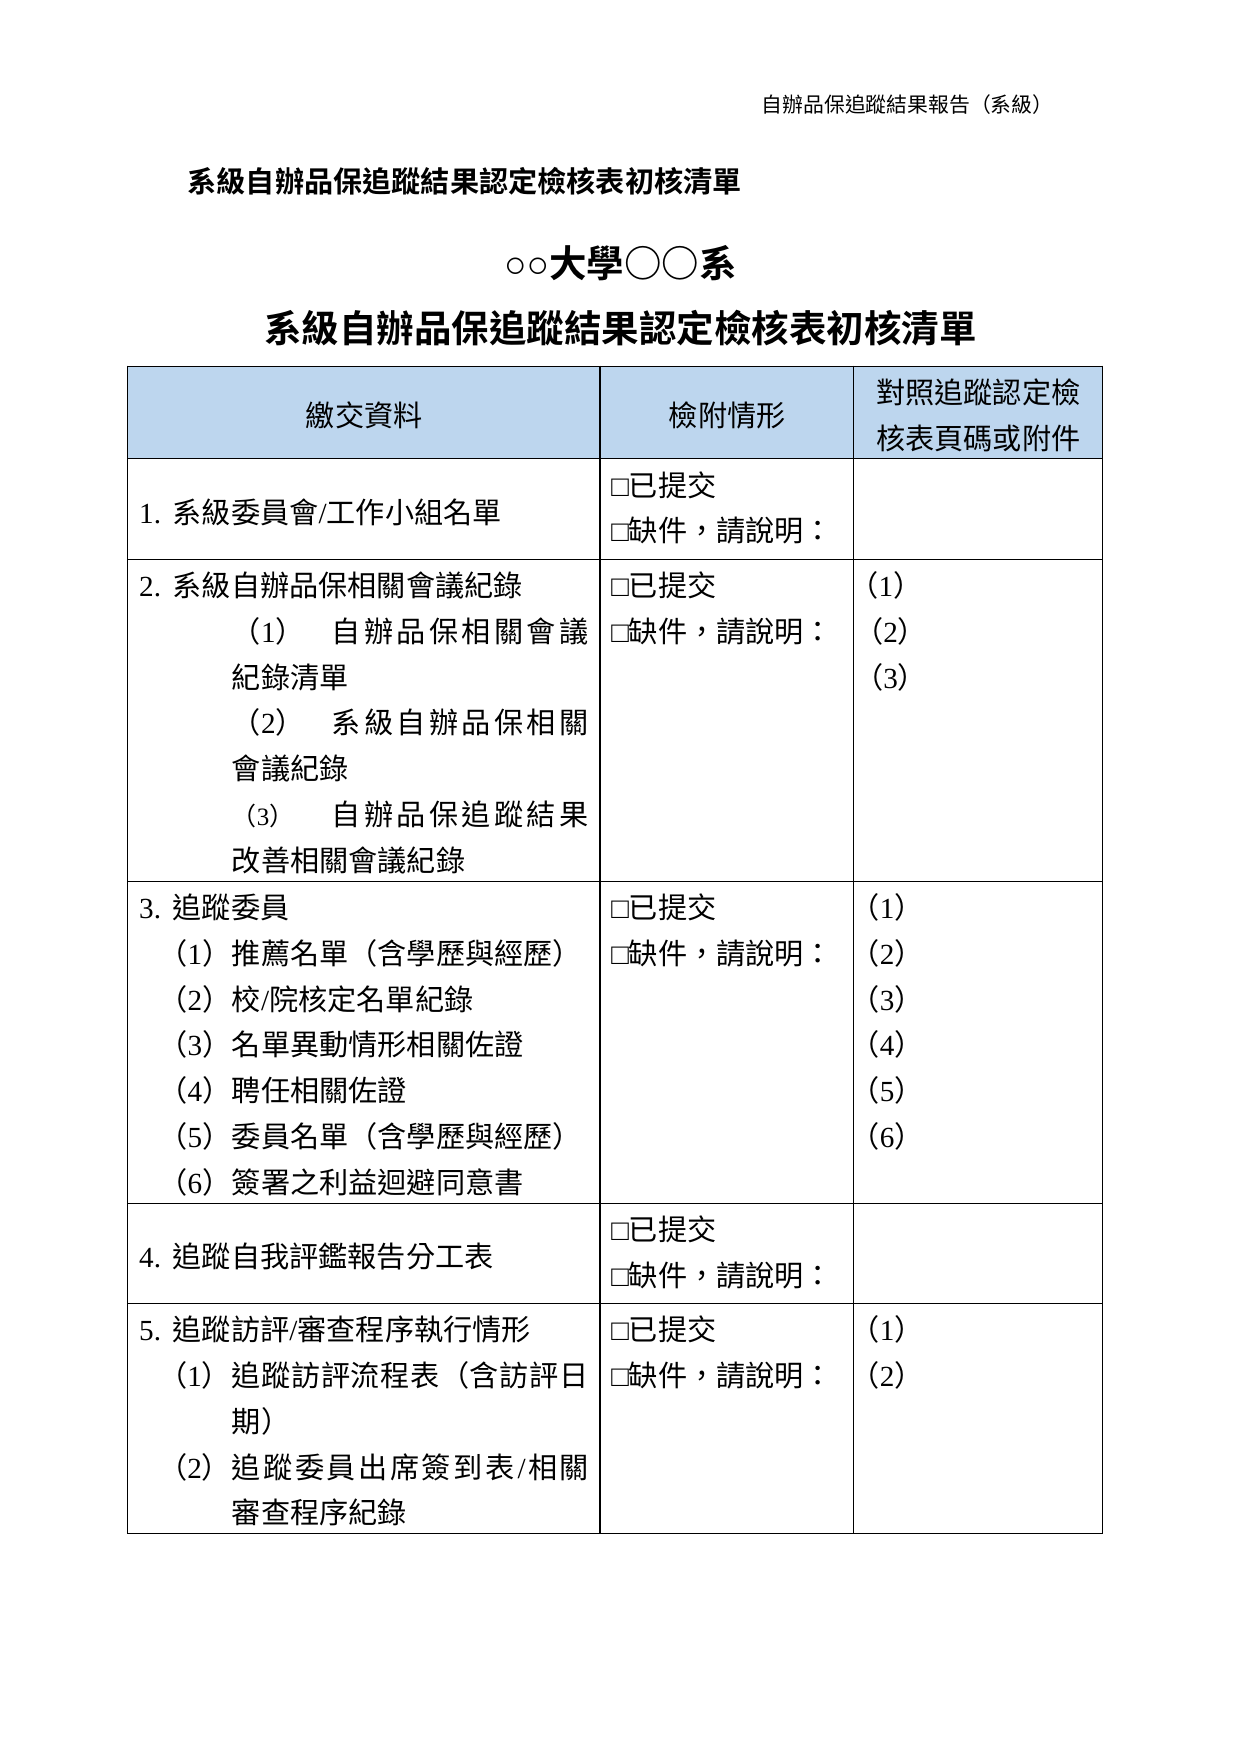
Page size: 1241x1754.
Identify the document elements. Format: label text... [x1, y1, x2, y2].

text 系級自辦品保追蹤結果認定檢核表初核清單 [187, 158, 1053, 201]
table_cell 系級自辦品保相關會議紀錄 自辦品保相關會議紀錄清單 系級自辦品保相關會議紀錄 自辦品保追蹤結果改善相關會議紀錄 [128, 560, 599, 881]
table_cell □已提交 □缺件，請說明： [601, 882, 853, 1202]
table_cell □已提交 □缺件，請說明： [601, 1304, 853, 1533]
table_header 對照追蹤認定檢核表頁碼或附件 [854, 367, 1102, 458]
table_cell □已提交 □缺件，請說明： [601, 560, 853, 881]
table_cell （2） （3） [854, 560, 1102, 881]
table_cell 追蹤訪評/審查程序執行情形 追蹤訪評流程表（含訪評日期） 追蹤委員出席簽到表/相關審查程序紀錄 [128, 1304, 599, 1533]
table_cell [854, 1204, 1102, 1303]
table_cell 追蹤委員 推薦名單（含學歷與經歷） 校/院核定名單紀錄 名單異動情形相關佐證 聘任相關佐證 委員名單（含學歷與經歷） 簽署之利益迴避同意書 [128, 882, 599, 1202]
table_cell 系級委員會/工作小組名單 [128, 459, 599, 559]
table_cell [854, 882, 1102, 1202]
table_header 檢附情形 [601, 367, 853, 458]
table_cell 追蹤自我評鑑報告分工表 [128, 1204, 599, 1303]
table_cell □已提交 □缺件，請說明： [601, 1204, 853, 1303]
table_cell [854, 459, 1102, 559]
text ○○大學○○系 [187, 241, 1053, 286]
table_cell [854, 1304, 1102, 1533]
table_header 繳交資料 [128, 367, 599, 458]
table_cell □已提交 □缺件，請說明： [601, 459, 853, 559]
text 系級自辦品保追蹤結果認定檢核表初核清單 [187, 299, 1053, 353]
